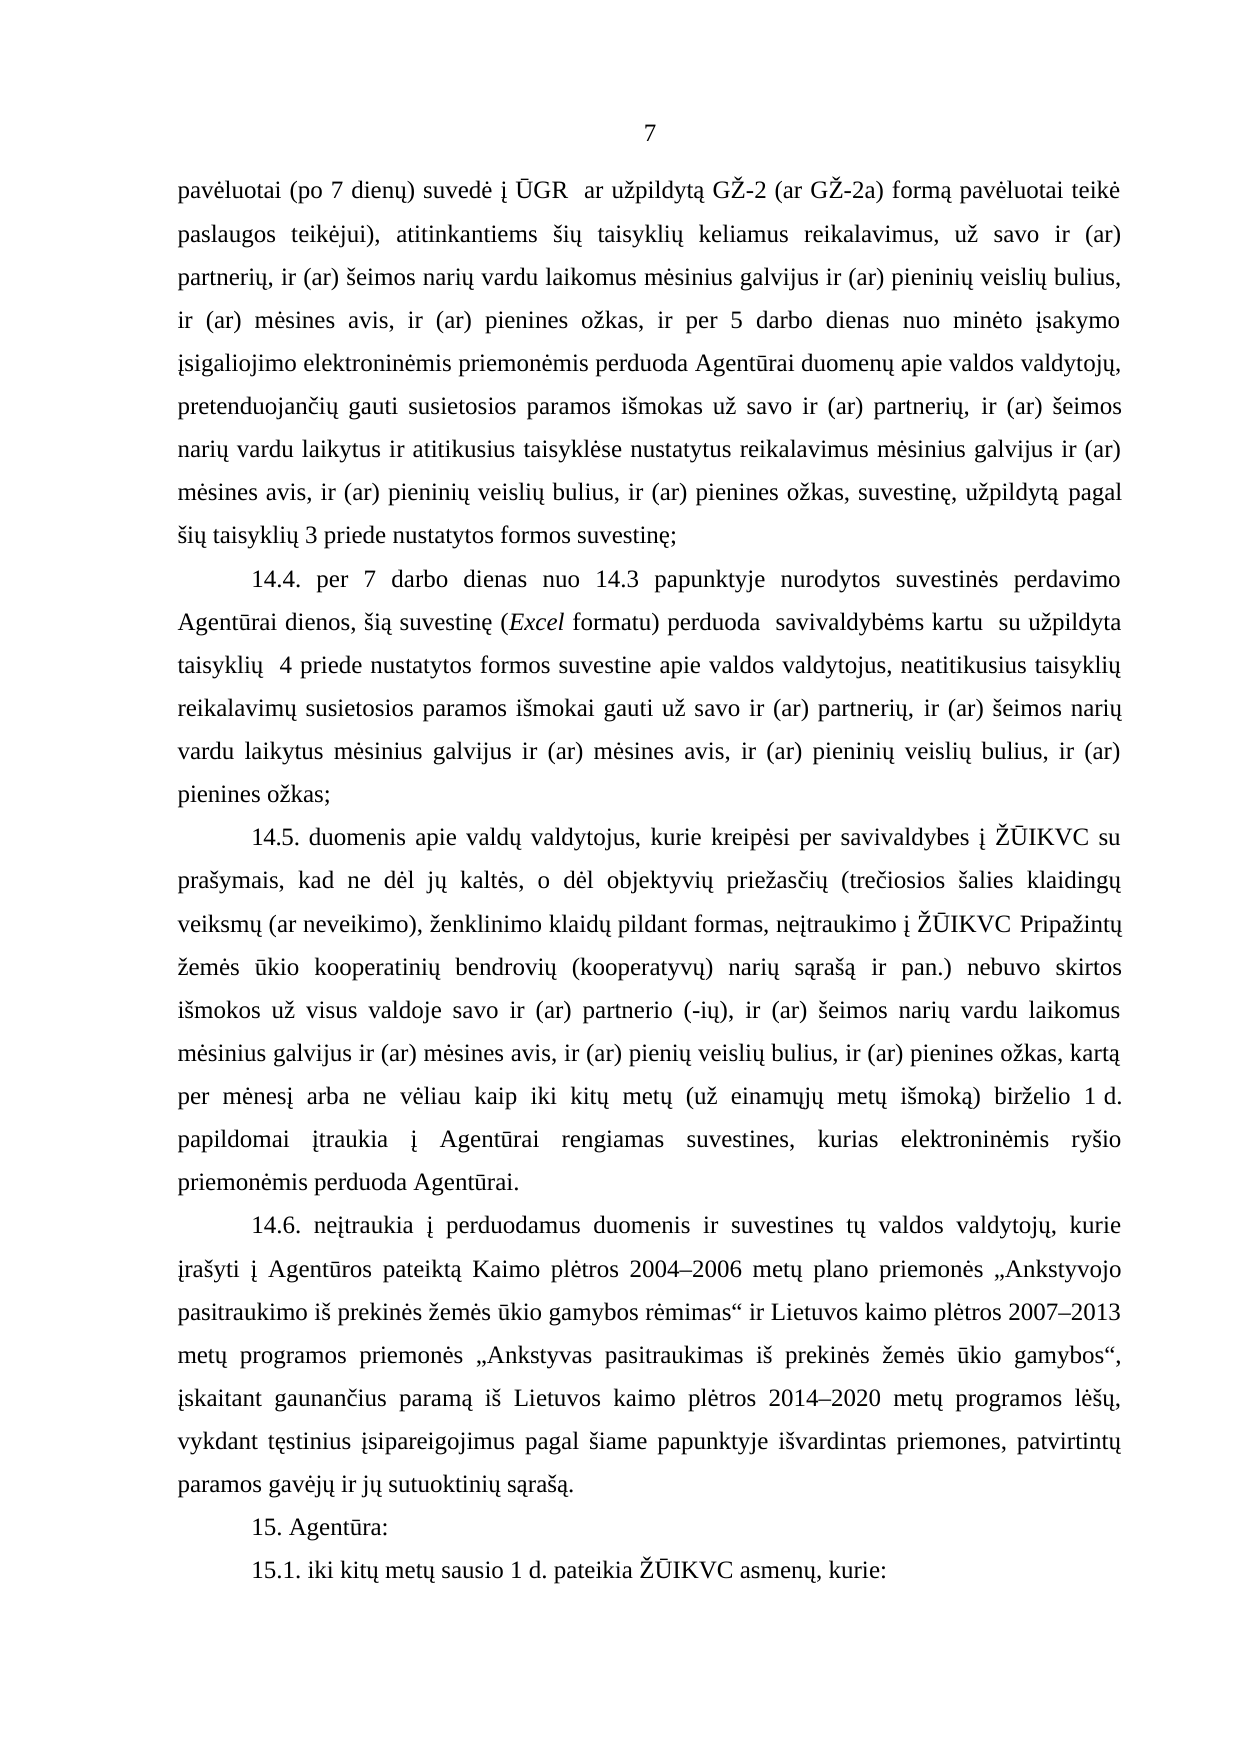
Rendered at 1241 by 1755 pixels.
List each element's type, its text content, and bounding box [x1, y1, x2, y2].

text 14.4. per 7 darbo dienas nuo 14.3 papunktyje nurodytos suvestinės perdavimo Agentūrai dienos, šią suvestinę (Excel formatu) perduoda savivaldybėms kartu su užpildyta taisyklių 4 priede nustatytos formos suvestine apie valdos valdytojus, neatitikusius taisyklių reikalavimų susietosios paramos išmokai gauti už savo ir (ar) partnerių, ir (ar) šeimos narių vardu laikytus mėsinius galvijus ir (ar) mėsines avis, ir (ar) pieninių veislių bulius, ir (ar) pienines ožkas; [177, 564, 1122, 808]
text 15.1. iki kitų metų sausio 1 d. pateikia ŽŪIKVC asmenų, kurie: [177, 1556, 1122, 1584]
text 14.6. neįtraukia į perduodamus duomenis ir suvestines tų valdos valdytojų, kurie įrašyti į Agentūros pateiktą Kaimo plėtros 2004–2006 metų plano priemonės „Ankstyvojo pasitraukimo iš prekinės žemės ūkio gamybos rėmimas“ ir Lietuvos kaimo plėtros 2007–2013 metų programos priemonės „Ankstyvas pasitraukimas iš prekinės žemės ūkio gamybos“, įskaitant gaunančius paramą iš Lietuvos kaimo plėtros 2014–2020 metų programos lėšų, vykdant tęstinius įsipareigojimus pagal šiame papunktyje išvardintas priemones, patvirtintų paramos gavėjų ir jų sutuoktinių sąrašą. [177, 1211, 1122, 1498]
text 15. Agentūra: [177, 1512, 1122, 1541]
text 14.5. duomenis apie valdų valdytojus, kurie kreipėsi per savivaldybes į ŽŪIKVC su prašymais, kad ne dėl jų kaltės, o dėl objektyvių priežasčių (trečiosios šalies klaidingų veiksmų (ar neveikimo), ženklinimo klaidų pildant formas, neįtraukimo į ŽŪIKVC Pripažintų žemės ūkio kooperatinių bendrovių (kooperatyvų) narių sąrašą ir pan.) nebuvo skirtos išmokos už visus valdoje savo ir (ar) partnerio (-ių), ir (ar) šeimos narių vardu laikomus mėsinius galvijus ir (ar) mėsines avis, ir (ar) pienių veislių bulius, ir (ar) pienines ožkas, kartą per mėnesį arba ne vėliau kaip iki kitų metų (už einamųjų metų išmoką) birželio 1 d. papildomai įtraukia į Agentūrai rengiamas suvestines, kurias elektroninėmis ryšio priemonėmis perduoda Agentūrai. [177, 822, 1122, 1196]
text pavėluotai (po 7 dienų) suvedė į ŪGR ar užpildytą GŽ-2 (ar GŽ-2a) formą pavėluotai teikė paslaugos teikėjui), atitinkantiems šių taisyklių keliamus reikalavimus, už savo ir (ar) partnerių, ir (ar) šeimos narių vardu laikomus mėsinius galvijus ir (ar) pieninių veislių bulius, ir (ar) mėsines avis, ir (ar) pienines ožkas, ir per 5 darbo dienas nuo minėto įsakymo įsigaliojimo elektroninėmis priemonėmis perduoda Agentūrai duomenų apie valdos valdytojų, pretenduojančių gauti susietosios paramos išmokas už savo ir (ar) partnerių, ir (ar) šeimos narių vardu laikytus ir atitikusius taisyklėse nustatytus reikalavimus mėsinius galvijus ir (ar) mėsines avis, ir (ar) pieninių veislių bulius, ir (ar) pienines ožkas, suvestinę, užpildytą pagal šių taisyklių 3 priede nustatytos formos suvestinę; [177, 176, 1122, 549]
